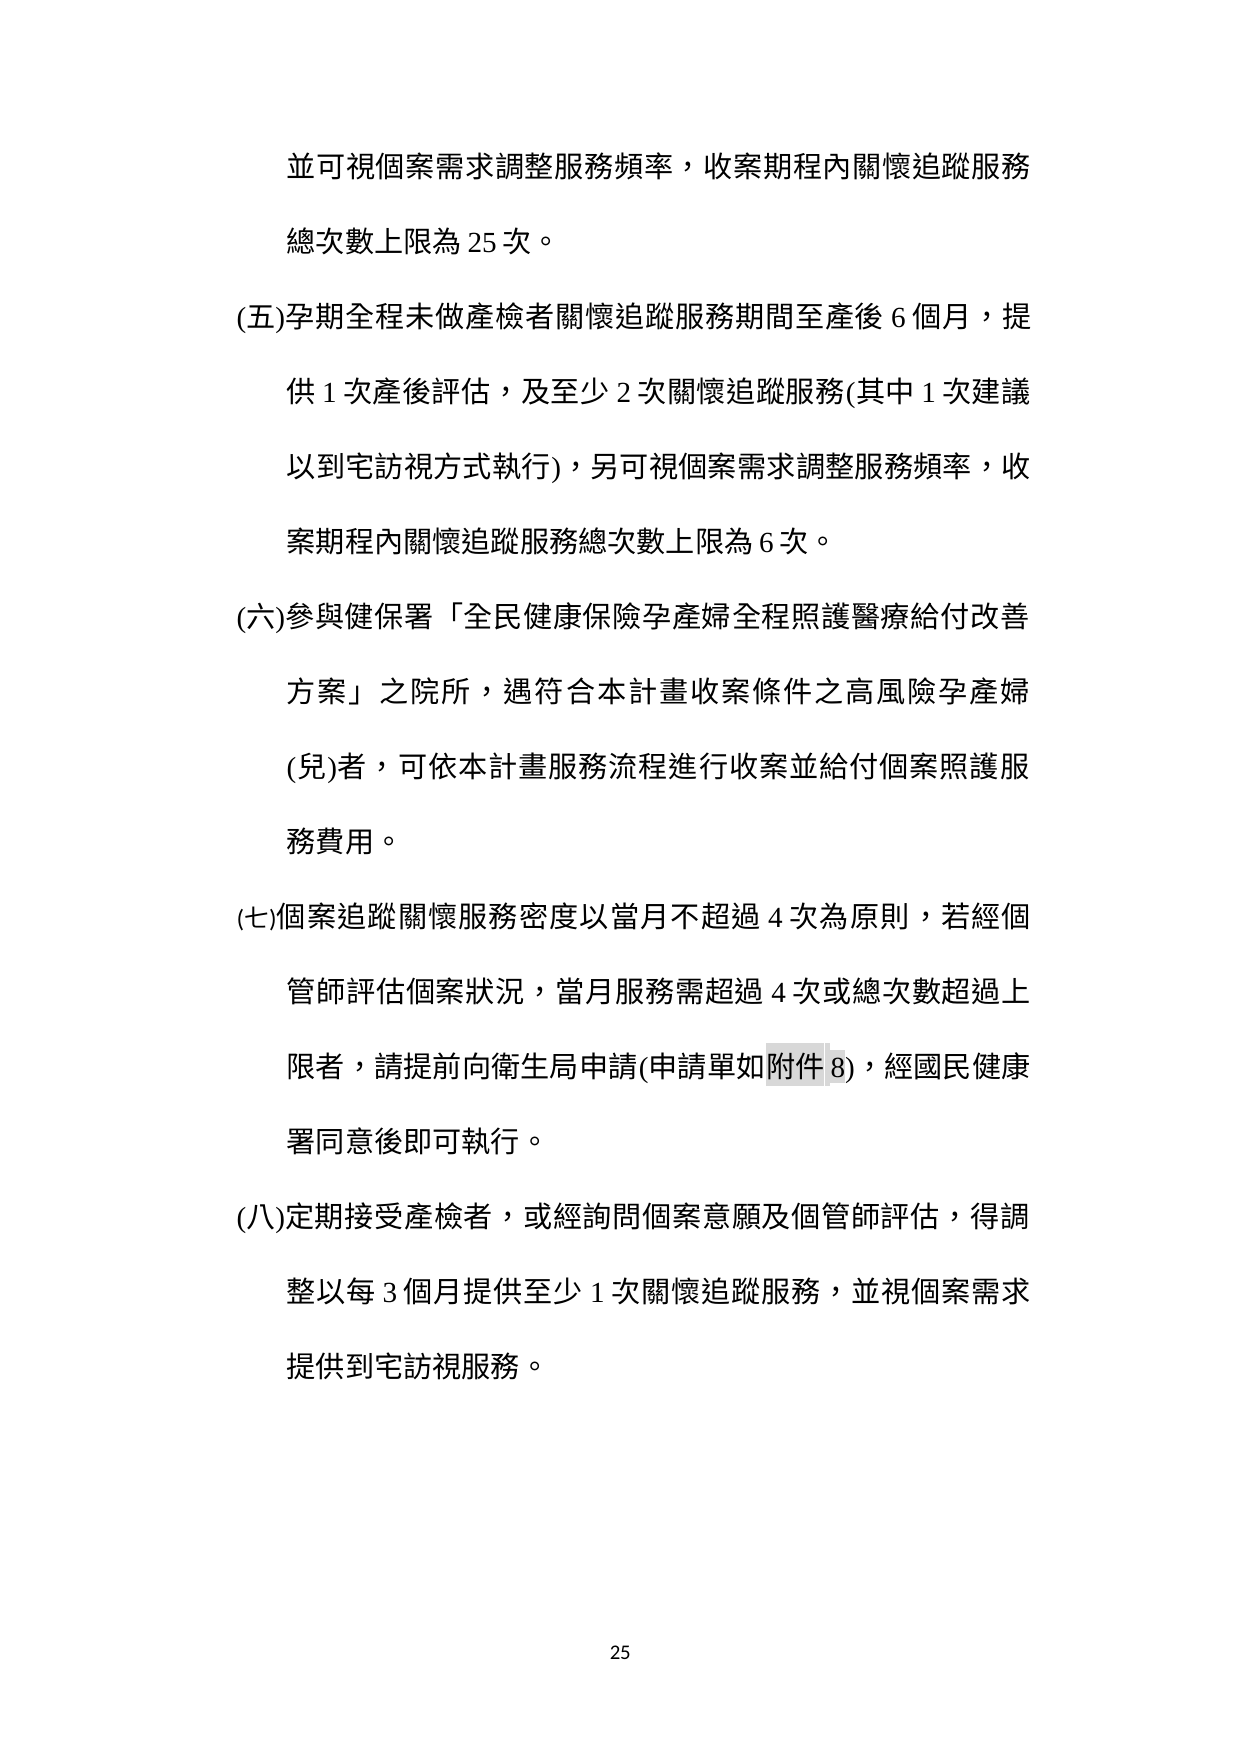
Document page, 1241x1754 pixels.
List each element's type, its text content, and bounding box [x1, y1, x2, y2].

list 參與健保署「全民健康保險孕產婦全程照護醫療給付改善方案」之院所，遇符合本計畫收案條件之高風險孕產婦(兒)者，可依本計畫服務流程進行收案並給付個案照護服務費用。 [236, 577, 1031, 877]
list 個案追蹤關懷服務密度以當月不超過4次為原則，若經個管師評估個案狀況，當月服務需超過4次或總次數超過上限者，請提前向衛生局申請(申請單如附件8)，經國民健康署同意後即可執行。 [236, 877, 1031, 1177]
list 孕期全程未做產檢者關懷追蹤服務期間至產後6個月，提供1次產後評估，及至少2次關懷追蹤服務(其中1次建議以到宅訪視方式執行)，另可視個案需求調整服務頻率，收案期程內關懷追蹤服務總次數上限為6次。 [236, 277, 1031, 577]
list 定期接受產檢者，或經詢問個案意願及個管師評估，得調整以每3個月提供至少1次關懷追蹤服務，並視個案需求提供到宅訪視服務。 [236, 1177, 1031, 1402]
list 並可視個案需求調整服務頻率，收案期程內關懷追蹤服務總次數上限為25次。 [236, 127, 1031, 277]
